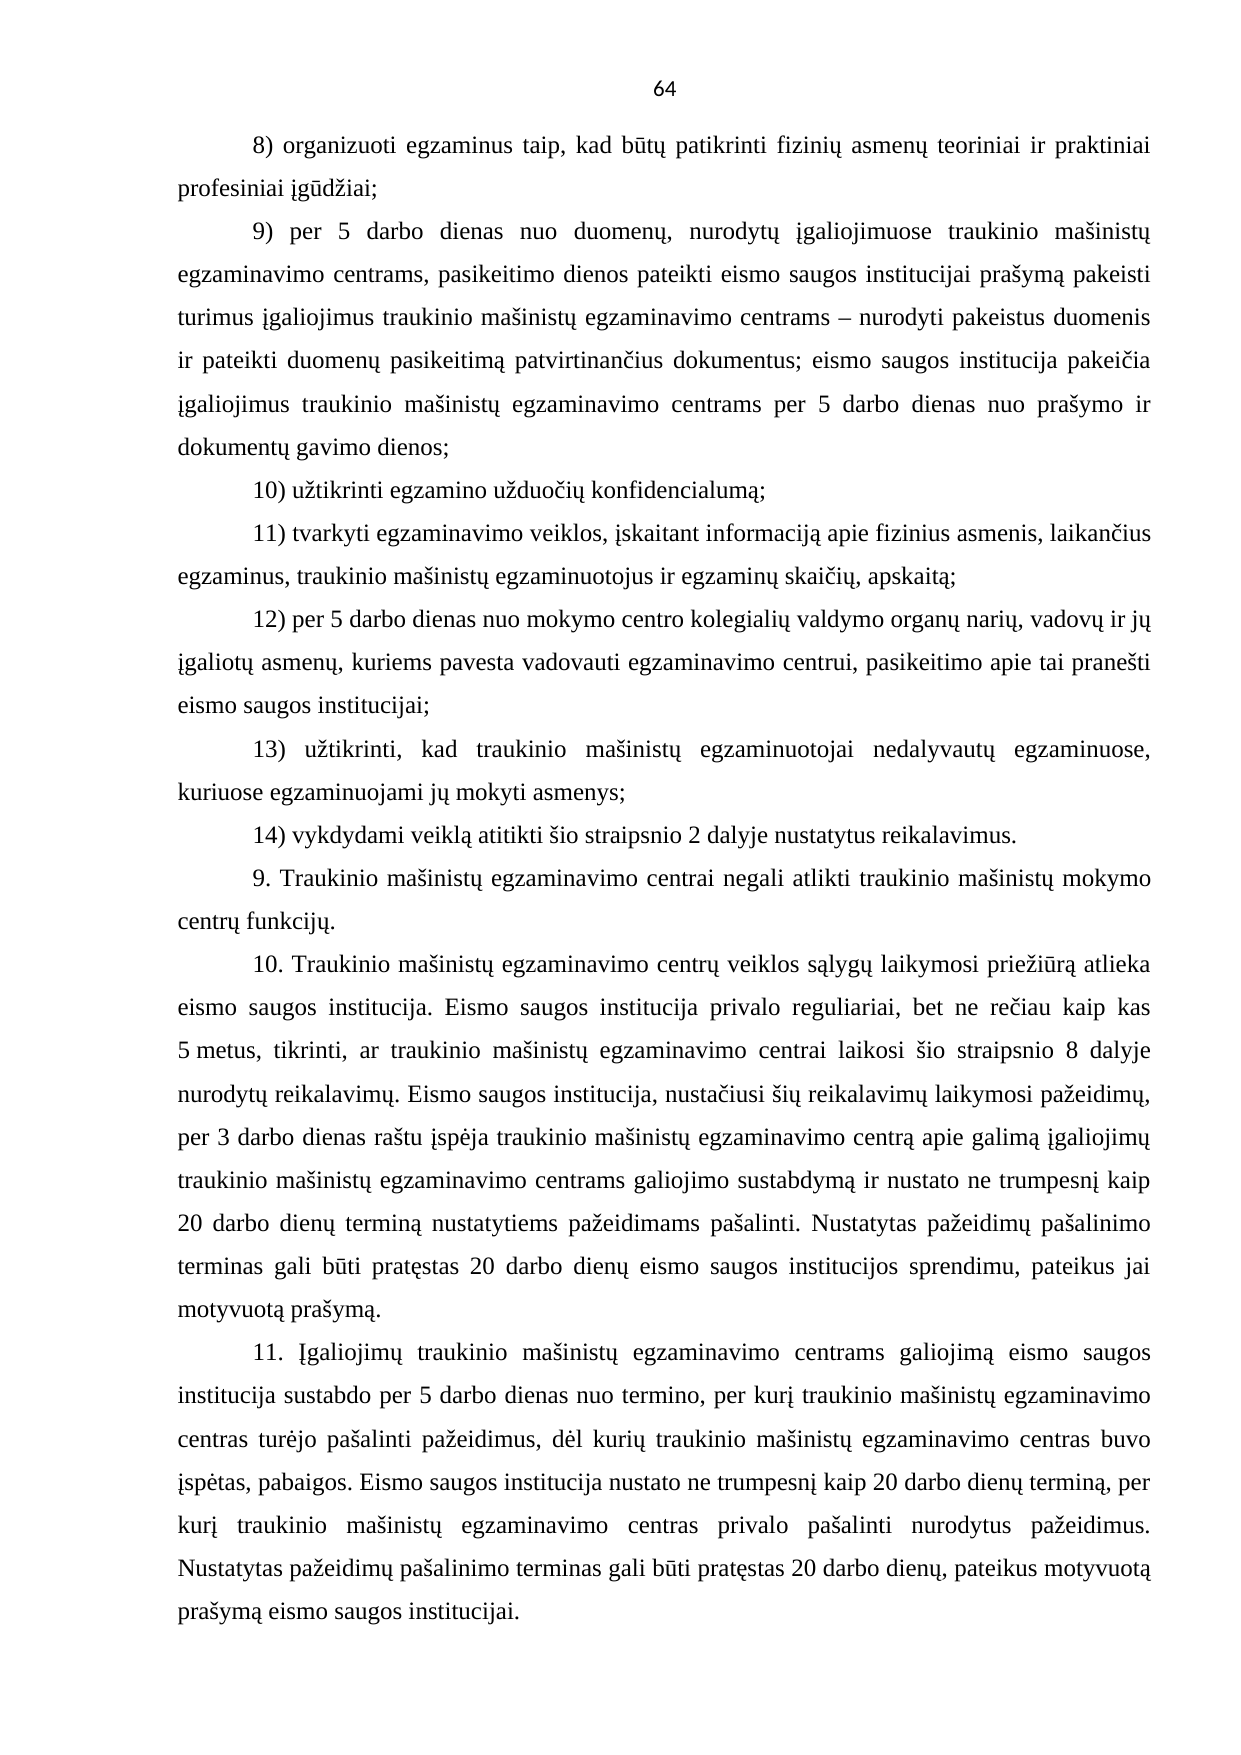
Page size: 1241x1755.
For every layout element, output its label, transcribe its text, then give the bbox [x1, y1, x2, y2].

text 9. Traukinio mašinistų egzaminavimo centrai negali atlikti traukinio mašinistų mokymo centrų funkcijų. [177, 863, 1152, 935]
text 11. Įgaliojimų traukinio mašinistų egzaminavimo centrams galiojimą eismo saugos institucija sustabdo per 5 darbo dienas nuo termino, per kurį traukinio mašinistų egzaminavimo centras turėjo pašalinti pažeidimus, dėl kurių traukinio mašinistų egzaminavimo centras buvo įspėtas, pabaigos. Eismo saugos institucija nustato ne trumpesnį kaip 20 darbo dienų terminą, per kurį traukinio mašinistų egzaminavimo centras privalo pašalinti nurodytus pažeidimus. Nustatytas pažeidimų pašalinimo terminas gali būti pratęstas 20 darbo dienų, pateikus motyvuotą prašymą eismo saugos institucijai. [177, 1337, 1152, 1625]
text 12) per 5 darbo dienas nuo mokymo centro kolegialių valdymo organų narių, vadovų ir jų įgaliotų asmenų, kuriems pavesta vadovauti egzaminavimo centrui, pasikeitimo apie tai pranešti eismo saugos institucijai; [177, 604, 1152, 719]
text 10) užtikrinti egzamino užduočių konfidencialumą; [177, 475, 1152, 504]
text 14) vykdydami veiklą atitikti šio straipsnio 2 dalyje nustatytus reikalavimus. [177, 820, 1152, 849]
text 10. Traukinio mašinistų egzaminavimo centrų veiklos sąlygų laikymosi priežiūrą atlieka eismo saugos institucija. Eismo saugos institucija privalo reguliariai, bet ne rečiau kaip kas 5 metus, tikrinti, ar traukinio mašinistų egzaminavimo centrai laikosi šio straipsnio 8 dalyje nurodytų reikalavimų. Eismo saugos institucija, nustačiusi šių reikalavimų laikymosi pažeidimų, per 3 darbo dienas raštu įspėja traukinio mašinistų egzaminavimo centrą apie galimą įgaliojimų traukinio mašinistų egzaminavimo centrams galiojimo sustabdymą ir nustato ne trumpesnį kaip 20 darbo dienų terminą nustatytiems pažeidimams pašalinti. Nustatytas pažeidimų pašalinimo terminas gali būti pratęstas 20 darbo dienų eismo saugos institucijos sprendimu, pateikus jai motyvuotą prašymą. [177, 949, 1152, 1323]
text 11) tvarkyti egzaminavimo veiklos, įskaitant informaciją apie fizinius asmenis, laikančius egzaminus, traukinio mašinistų egzaminuotojus ir egzaminų skaičių, apskaitą; [177, 518, 1152, 590]
text 9) per 5 darbo dienas nuo duomenų, nurodytų įgaliojimuose traukinio mašinistų egzaminavimo centrams, pasikeitimo dienos pateikti eismo saugos institucijai prašymą pakeisti turimus įgaliojimus traukinio mašinistų egzaminavimo centrams – nurodyti pakeistus duomenis ir pateikti duomenų pasikeitimą patvirtinančius dokumentus; eismo saugos institucija pakeičia įgaliojimus traukinio mašinistų egzaminavimo centrams per 5 darbo dienas nuo prašymo ir dokumentų gavimo dienos; [177, 216, 1152, 461]
text 13) užtikrinti, kad traukinio mašinistų egzaminuotojai nedalyvautų egzaminuose, kuriuose egzaminuojami jų mokyti asmenys; [177, 734, 1152, 806]
text 8) organizuoti egzaminus taip, kad būtų patikrinti fizinių asmenų teoriniai ir praktiniai profesiniai įgūdžiai; [177, 130, 1152, 202]
